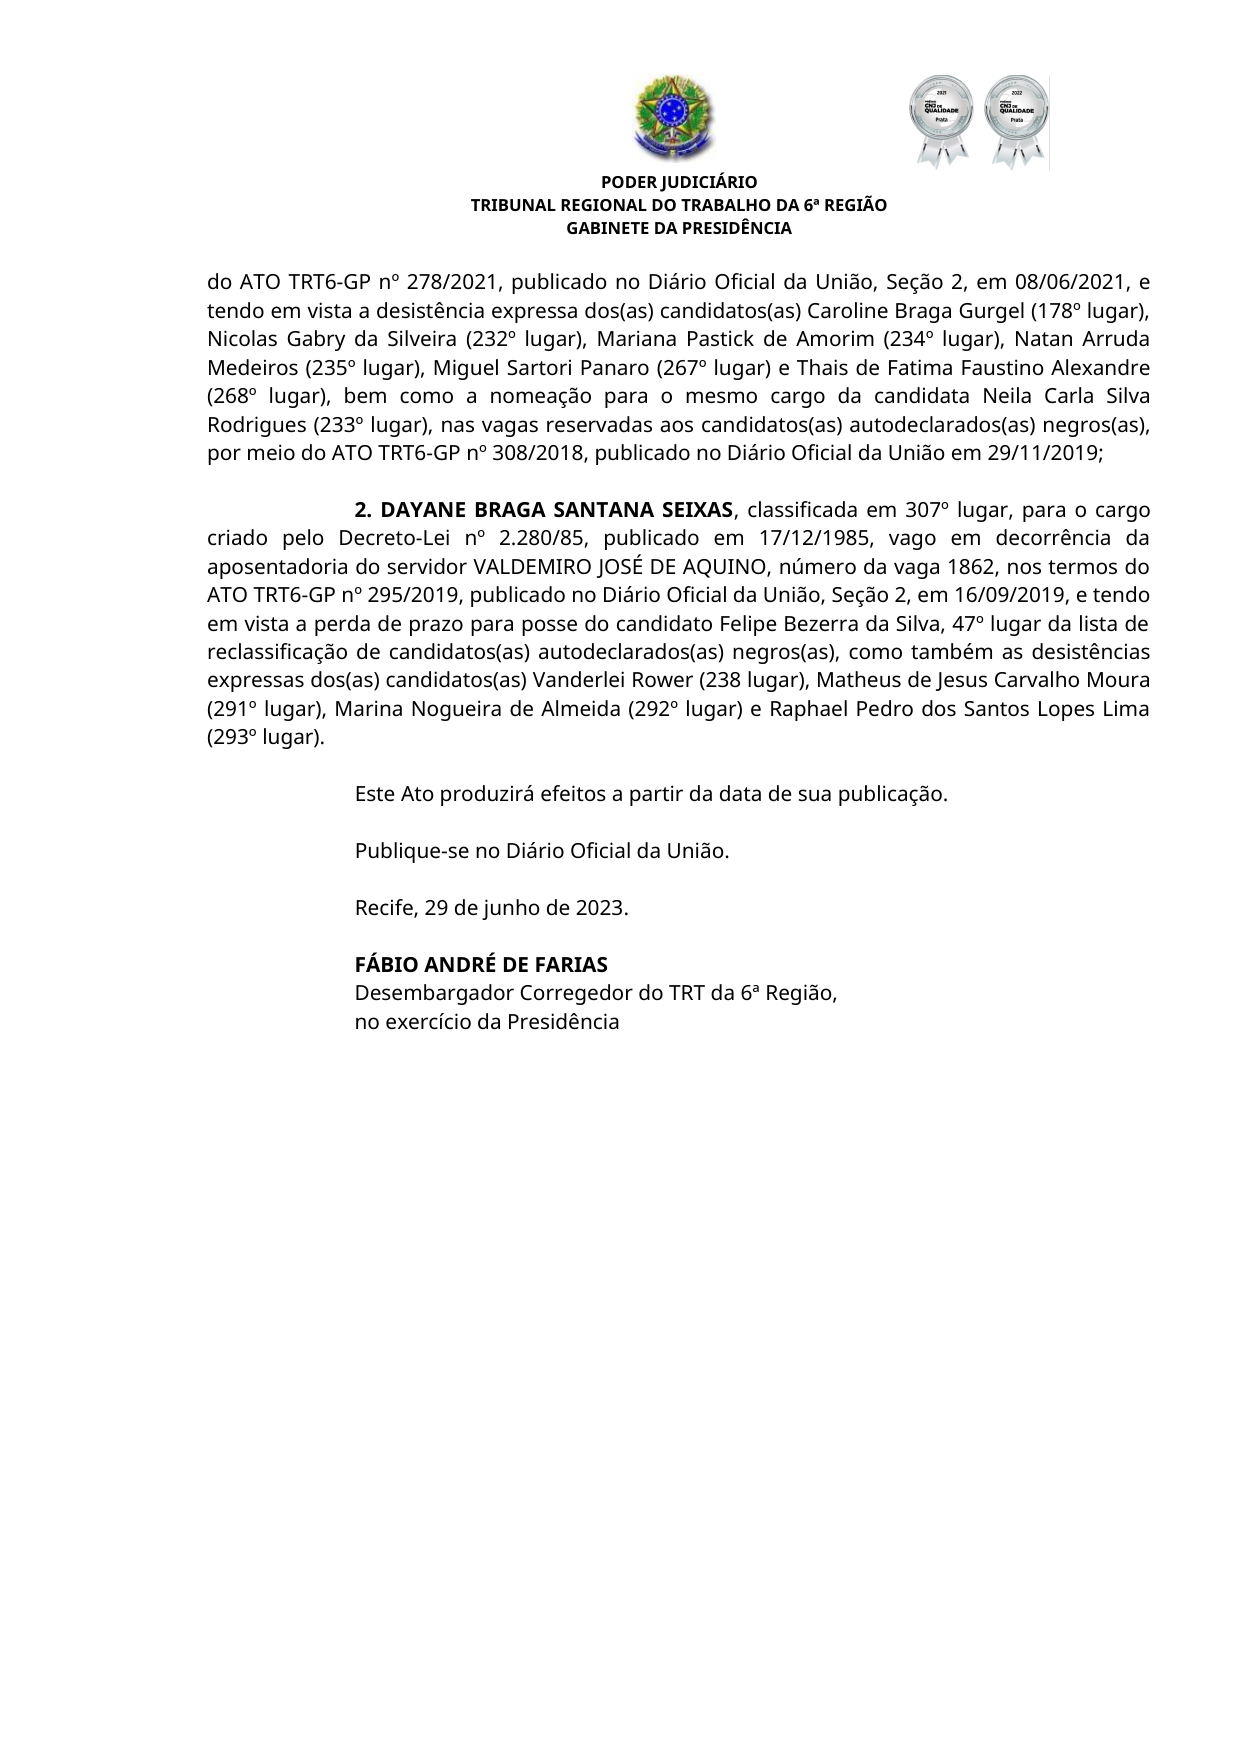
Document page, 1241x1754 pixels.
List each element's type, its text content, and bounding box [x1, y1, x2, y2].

picture [895, 75, 1052, 171]
subtitle Desembargador Corregedor do TRT da 6ª Região, [281, 978, 1152, 1007]
picture [631, 74, 717, 163]
subtitle 2. DAYANE BRAGA SANTANA SEIXAS, classificada em 307º lugar, para o cargo criado pelo Decreto-Lei nº 2.280/85, publicado em 17/12/1985, vago em decorrência da aposentadoria do servidor VALDEMIRO JOSÉ DE AQUINO, número da vaga 1862, nos termos do ATO TRT6-GP nº 295/2019, publicado no Diário Oficial da União, Seção 2, em 16/09/2019, e tendo em vista a perda de prazo para posse do candidato Felipe Bezerra da Silva, 47º lugar da lista de reclassificação de candidatos(as) autodeclarados(as) negros(as), como também as desistências expressas dos(as) candidatos(as) Vanderlei Rower (238 lugar), Matheus de Jesus Carvalho Moura (291º lugar), Marina Nogueira de Almeida (292º lugar) e Raphael Pedro dos Santos Lopes Lima (293º lugar). [207, 495, 1152, 751]
subtitle do ATO TRT6-GP nº 278/2021, publicado no Diário Oficial da União, Seção 2, em 08/06/2021, e tendo em vista a desistência expressa dos(as) candidatos(as) Caroline Braga Gurgel (178º lugar), Nicolas Gabry da Silveira (232º lugar), Mariana Pastick de Amorim (234º lugar), Natan Arruda Medeiros (235º lugar), Miguel Sartori Panaro (267º lugar) e Thais de Fatima Faustino Alexandre (268º lugar), bem como a nomeação para o mesmo cargo da candidata Neila Carla Silva Rodrigues (233º lugar), nas vagas reservadas aos candidatos(as) autodeclarados(as) negros(as), por meio do ATO TRT6-GP nº 308/2018, publicado no Diário Oficial da União em 29/11/2019; [207, 267, 1152, 467]
subtitle no exercício da Presidência [281, 1007, 1152, 1035]
subtitle FÁBIO ANDRÉ DE FARIAS [281, 950, 1152, 978]
subtitle Este Ato produzirá efeitos a partir da data de sua publicação. [207, 779, 1152, 808]
subtitle Recife, 29 de junho de 2023. [207, 893, 1152, 922]
subtitle Publique-se no Diário Oficial da União. [207, 836, 1152, 865]
